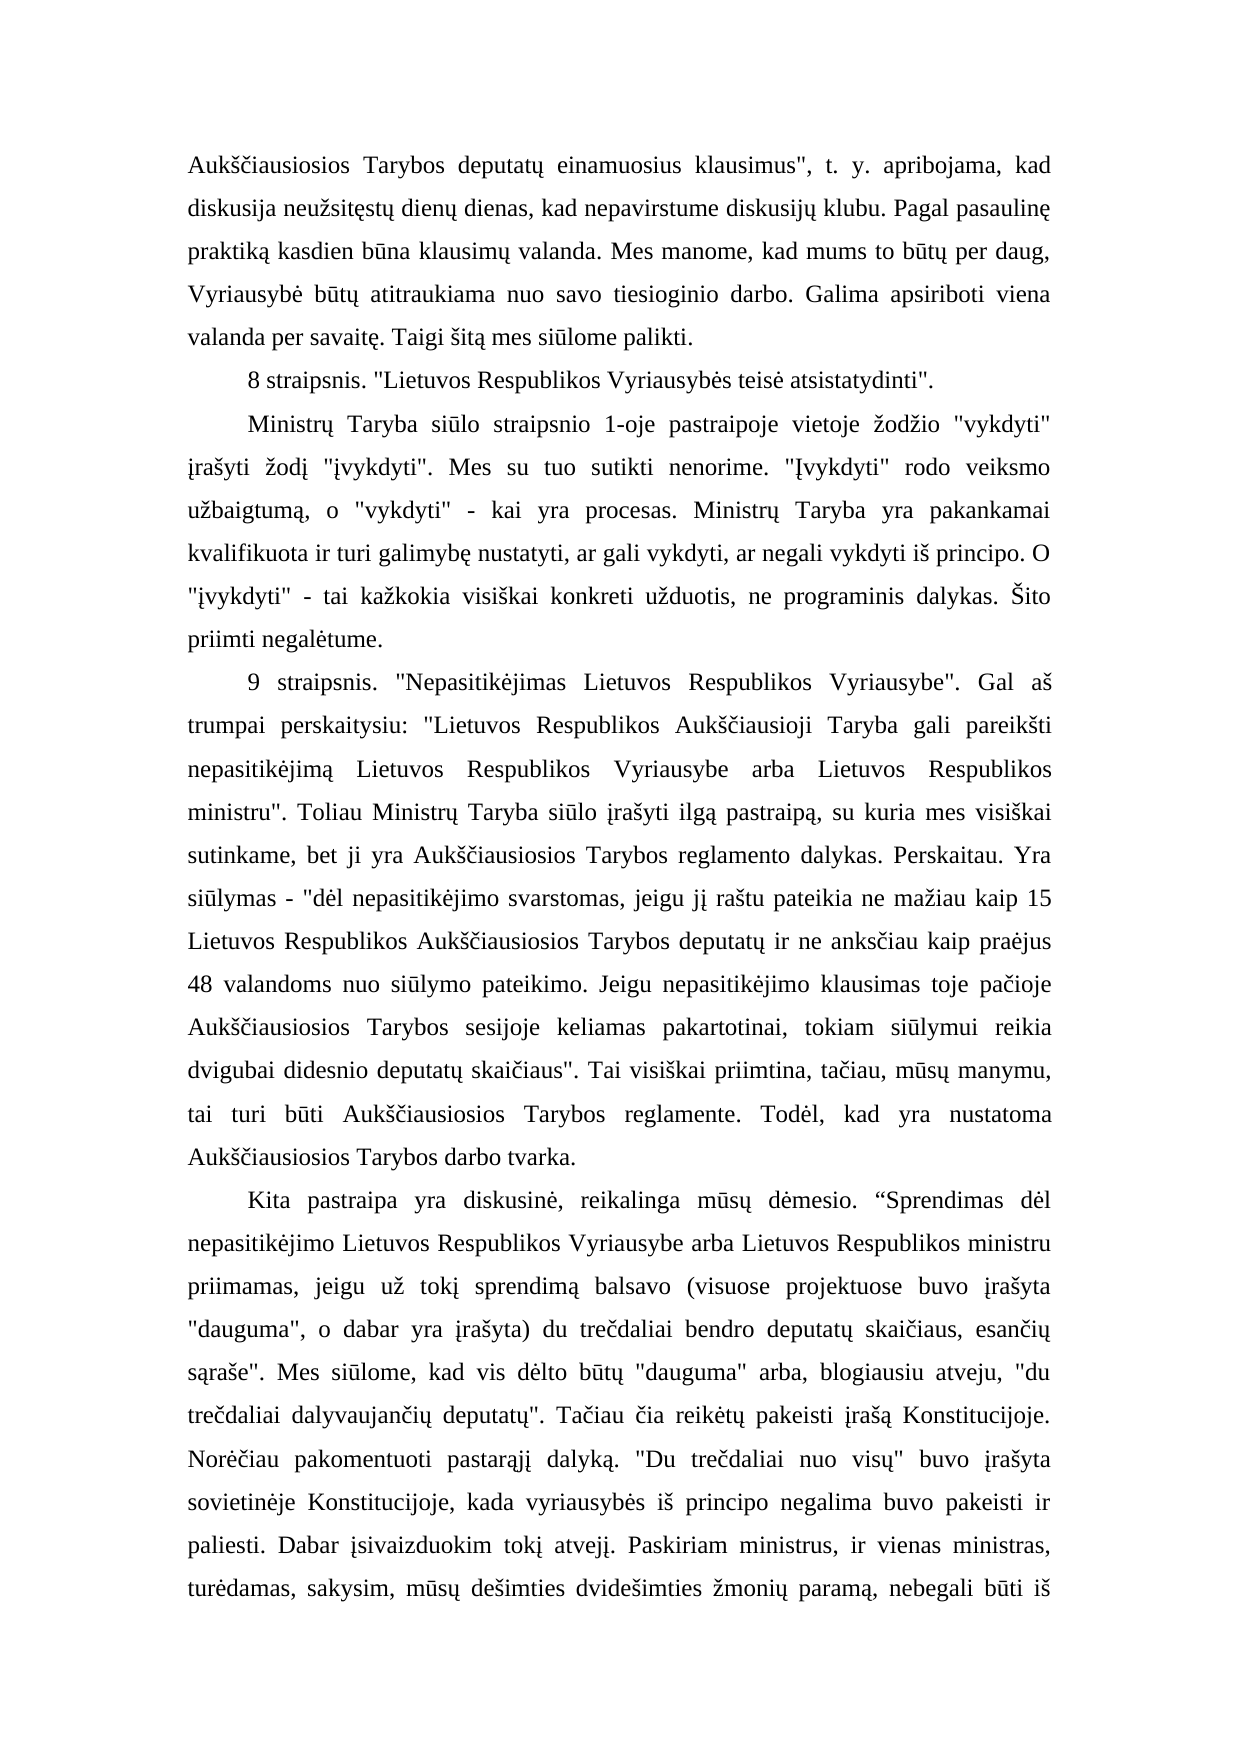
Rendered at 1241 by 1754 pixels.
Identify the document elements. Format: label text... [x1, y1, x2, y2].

text 8 straipsnis. "Lietuvos Respublikos Vyriausybės teisė atsistatydinti". [187, 366, 1052, 394]
text Aukščiausiosios Tarybos deputatų einamuosius klausimus", t. y. apribojama, kad diskusija neužsitęstų dienų dienas, kad nepavirstume diskusijų klubu. Pagal pasaulinę praktiką kasdien būna klausimų valanda. Mes manome, kad mums to būtų per daug, Vyriausybė būtų atitraukiama nuo savo tiesioginio darbo. Galima apsiriboti viena valanda per savaitę. Taigi šitą mes siūlome palikti. [187, 150, 1052, 351]
text 9 straipsnis. "Nepasitikėjimas Lietuvos Respublikos Vyriausybe". Gal aš trumpai perskaitysiu: "Lietuvos Respublikos Aukščiausioji Taryba gali pareikšti nepasitikėjimą Lietuvos Respublikos Vyriausybe arba Lietuvos Respublikos ministru". Toliau Ministrų Taryba siūlo įrašyti ilgą pastraipą, su kuria mes visiškai sutinkame, bet ji yra Aukščiausiosios Tarybos reglamento dalykas. Perskaitau. Yra siūlymas - "dėl nepasitikėjimo svarstomas, jeigu jį raštu pateikia ne mažiau kaip 15 Lietuvos Respublikos Aukščiausiosios Tarybos deputatų ir ne anksčiau kaip praėjus 48 valandoms nuo siūlymo pateikimo. Jeigu nepasitikėjimo klausimas toje pačioje Aukščiausiosios Tarybos sesijoje keliamas pakartotinai, tokiam siūlymui reikia dvigubai didesnio deputatų skaičiaus". Tai visiškai priimtina, tačiau, mūsų manymu, tai turi būti Aukščiausiosios Tarybos reglamente. Todėl, kad yra nustatoma Aukščiausiosios Tarybos darbo tvarka. [187, 667, 1053, 1171]
text Ministrų Taryba siūlo straipsnio 1-oje pastraipoje vietoje žodžio "vykdyti" įrašyti žodį "įvykdyti". Mes su tuo sutikti nenorime. "Įvykdyti" rodo veiksmo užbaigtumą, o "vykdyti" - kai yra procesas. Ministrų Taryba yra pakankamai kvalifikuota ir turi galimybę nustatyti, ar gali vykdyti, ar negali vykdyti iš principo. O "įvykdyti" - tai kažkokia visiškai konkreti užduotis, ne programinis dalykas. Šito priimti negalėtume. [187, 409, 1052, 653]
text Kita pastraipa yra diskusinė, reikalinga mūsų dėmesio. “Sprendimas dėl nepasitikėjimo Lietuvos Respublikos Vyriausybe arba Lietuvos Respublikos ministru priimamas, jeigu už tokį sprendimą balsavo (visuose projektuose buvo įrašyta "dauguma", o dabar yra įrašyta) du trečdaliai bendro deputatų skaičiaus, esančių sąraše". Mes siūlome, kad vis dėlto būtų "dauguma" arba, blogiausiu atveju, "du trečdaliai dalyvaujančių deputatų". Tačiau čia reikėtų pakeisti įrašą Konstitucijoje. Norėčiau pakomentuoti pastarąjį dalyką. "Du trečdaliai nuo visų" buvo įrašyta sovietinėje Konstitucijoje, kada vyriausybės iš principo negalima buvo pakeisti ir paliesti. Dabar įsivaizduokim tokį atvejį. Paskiriam ministrus, ir vienas ministras, turėdamas, sakysim, mūsų dešimties dvidešimties žmonių paramą, nebegali būti iš [187, 1185, 1052, 1602]
